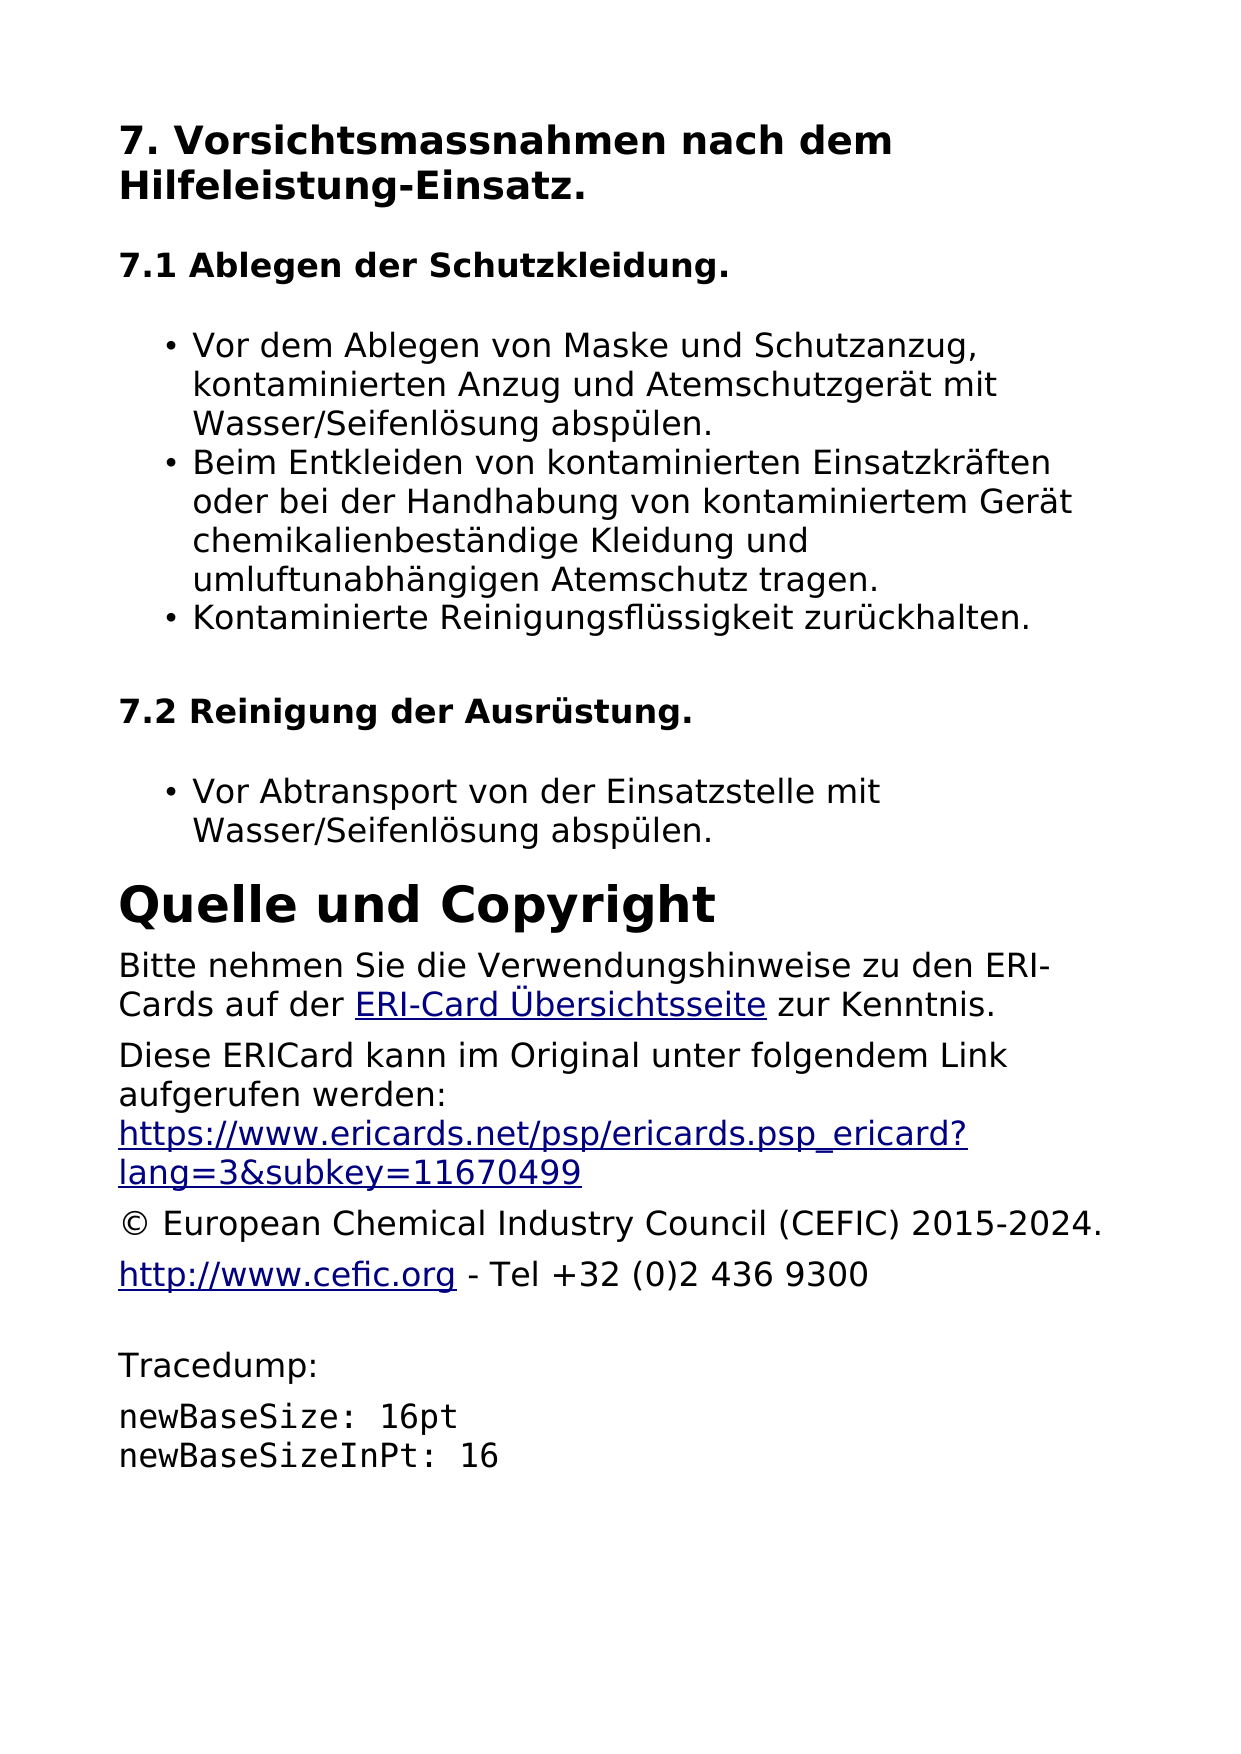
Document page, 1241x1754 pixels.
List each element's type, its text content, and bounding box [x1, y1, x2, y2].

subtitle 7.1 Ablegen der Schutzkleidung. [118, 246, 1122, 285]
text Bitte nehmen Sie die Verwendungshinweise zu den ERI-Cards auf der ERI-Card Übersichtsseite zur Kenntnis. [118, 946, 1122, 1024]
text Diese ERICard kann im Original unter folgendem Link aufgerufen werden: https://www.ericards.net/psp/ericards.psp_ericard?lang=3&subkey=11670499 [118, 1037, 1122, 1192]
list Vor dem Ablegen von Maske und Schutzanzug, kontaminierten Anzug und Atemschutzgerät mit Wasser/Seifenlösung abspülen. [177, 327, 1122, 443]
subtitle Quelle und Copyright [118, 876, 1122, 934]
list Beim Entkleiden von kontaminierten Einsatzkräften oder bei der Handhabung von kontaminiertem Gerät chemikalienbeständige Kleidung und umluftunabhängigen Atemschutz tragen. [177, 443, 1122, 599]
text newBaseSize: 16pt newBaseSizeInPt: 16 [118, 1397, 1122, 1475]
list Vor Abtransport von der Einsatzstelle mit Wasser/Seifenlösung abspülen. [177, 773, 1122, 851]
text http://www.cefic.org - Tel +32 (0)2 436 9300 [118, 1256, 1122, 1295]
text © European Chemical Industry Council (CEFIC) 2015-2024. [118, 1204, 1122, 1243]
list Kontaminierte Reinigungsflüssigkeit zurückhalten. [177, 599, 1122, 638]
text Tracedump: [118, 1307, 1122, 1385]
subtitle 7.2 Reinigung der Ausrüstung. [118, 692, 1122, 731]
subtitle 7. Vorsichtsmassnahmen nach dem Hilfeleistung-Einsatz. [118, 118, 1122, 208]
